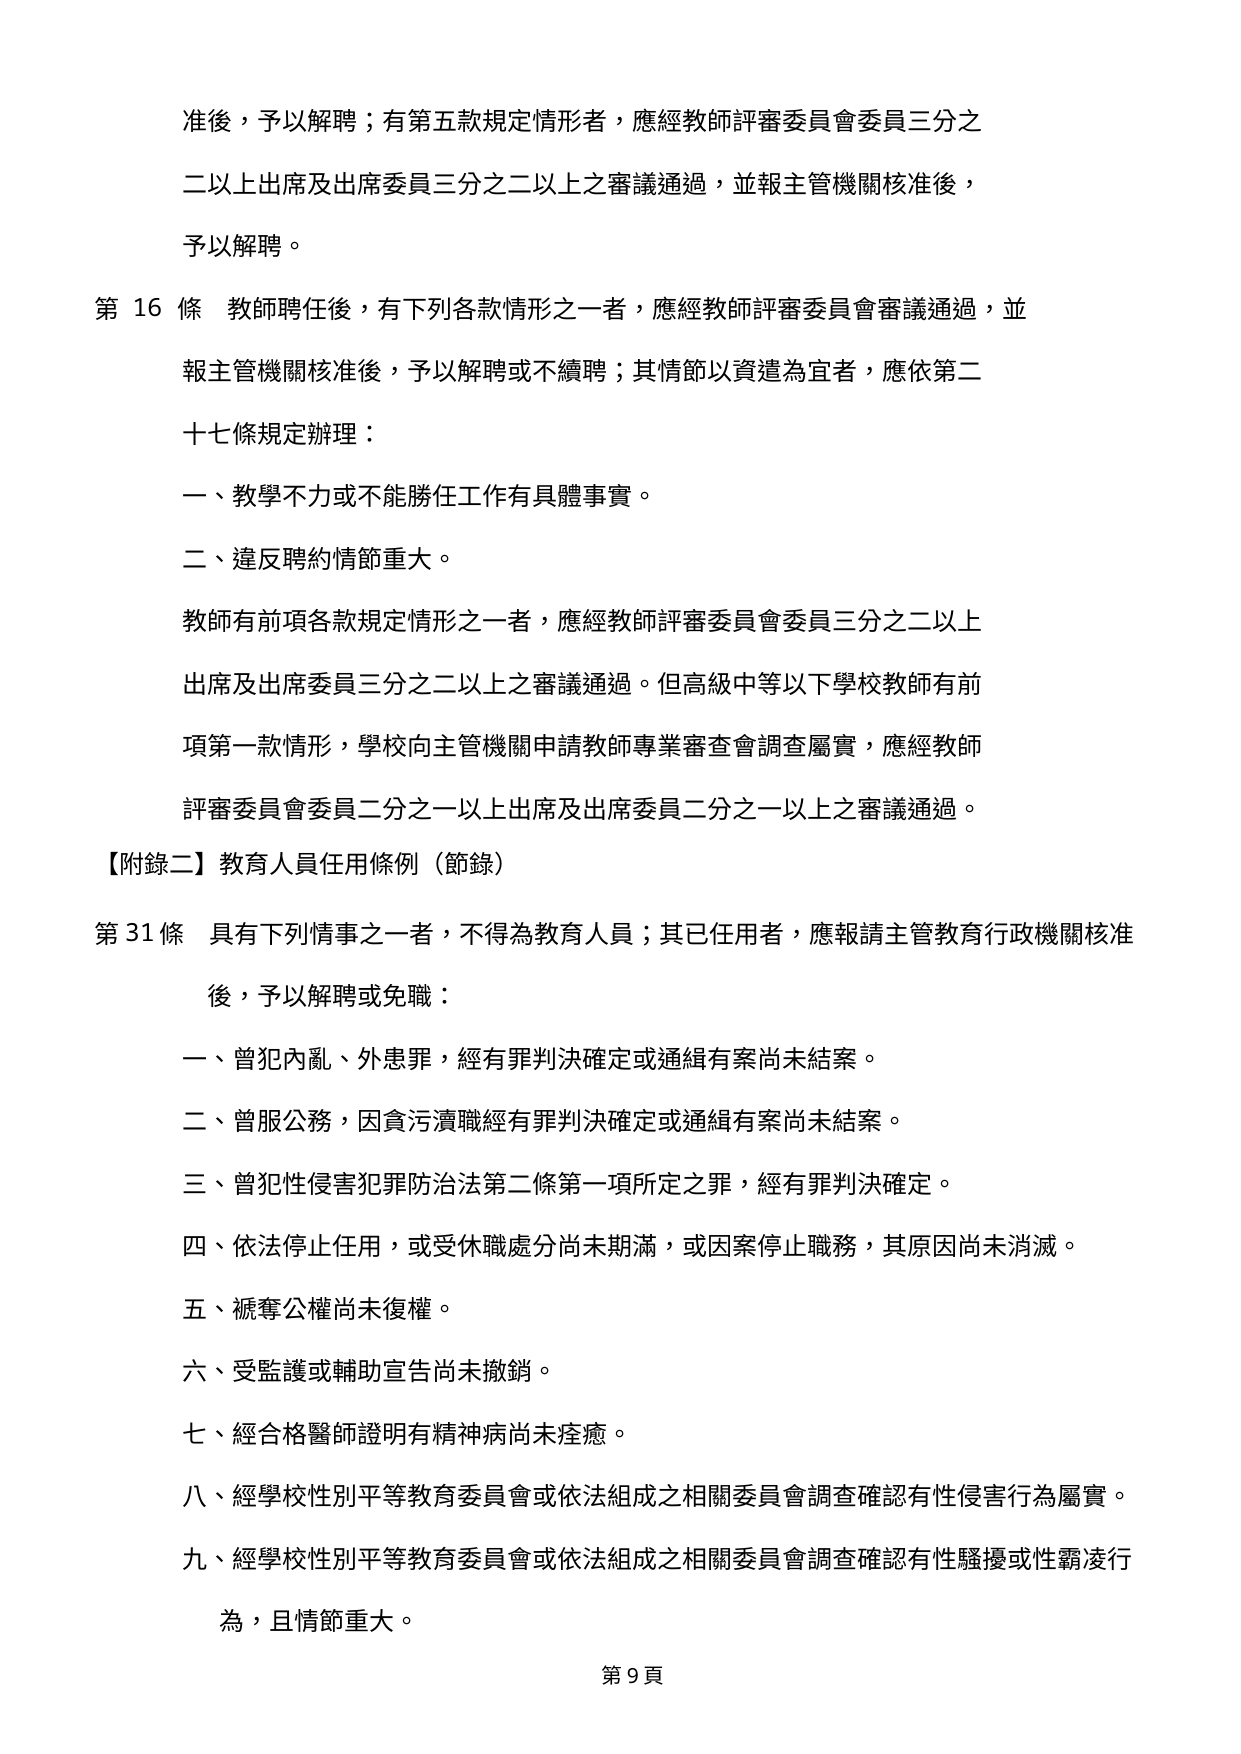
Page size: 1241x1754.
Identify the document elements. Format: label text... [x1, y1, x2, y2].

text 項第一款情形，學校向主管機關申請教師專業審查會調查屬實，應經教師 [182, 703, 1146, 766]
text 報主管機關核准後，予以解聘或不續聘；其情節以資遣為宜者，應依第二 [182, 328, 1146, 391]
text 教師有前項各款規定情形之一者，應經教師評審委員會委員三分之二以上 [182, 578, 1146, 641]
text 二以上出席及出席委員三分之二以上之審議通過，並報主管機關核准後， [182, 141, 1146, 203]
text 出席及出席委員三分之二以上之審議通過。但高級中等以下學校教師有前 [182, 641, 1146, 703]
text 二、曾服公務，因貪污瀆職經有罪判決確定或通緝有案尚未結案。 [94, 1078, 1146, 1141]
text 三、曾犯性侵害犯罪防治法第二條第一項所定之罪，經有罪判決確定。 [94, 1141, 1146, 1203]
text 【附錄二】教育人員任用條例（節錄） [94, 841, 1146, 882]
text 九、經學校性別平等教育委員會或依法組成之相關委員會調查確認有性騷擾或性霸凌行為，且情節重大。 [182, 1516, 1146, 1641]
text 五、褫奪公權尚未復權。 [94, 1266, 1146, 1328]
text 一、教學不力或不能勝任工作有具體事實。 [182, 453, 1146, 516]
text 四、依法停止任用，或受休職處分尚未期滿，或因案停止職務，其原因尚未消滅。 [94, 1203, 1146, 1266]
text 二、違反聘約情節重大。 [182, 516, 1146, 578]
text 七、經合格醫師證明有精神病尚未痊癒。 [94, 1391, 1146, 1453]
text 十七條規定辦理： [182, 391, 1146, 453]
text 第31條 具有下列情事之一者，不得為教育人員；其已任用者，應報請主管教育行政機關核准後，予以解聘或免職： [94, 891, 1146, 1016]
text 評審委員會委員二分之一以上出席及出席委員二分之一以上之審議通過。 [182, 766, 1146, 828]
text 准後，予以解聘；有第五款規定情形者，應經教師評審委員會委員三分之 [182, 78, 1146, 141]
text 八、經學校性別平等教育委員會或依法組成之相關委員會調查確認有性侵害行為屬實。 [182, 1453, 1146, 1516]
text 六、受監護或輔助宣告尚未撤銷。 [94, 1328, 1146, 1391]
text 予以解聘。 [182, 203, 1146, 266]
text 第 16 條 教師聘任後，有下列各款情形之一者，應經教師評審委員會審議通過，並 [94, 266, 1146, 328]
text 一、曾犯內亂、外患罪，經有罪判決確定或通緝有案尚未結案。 [94, 1016, 1146, 1078]
